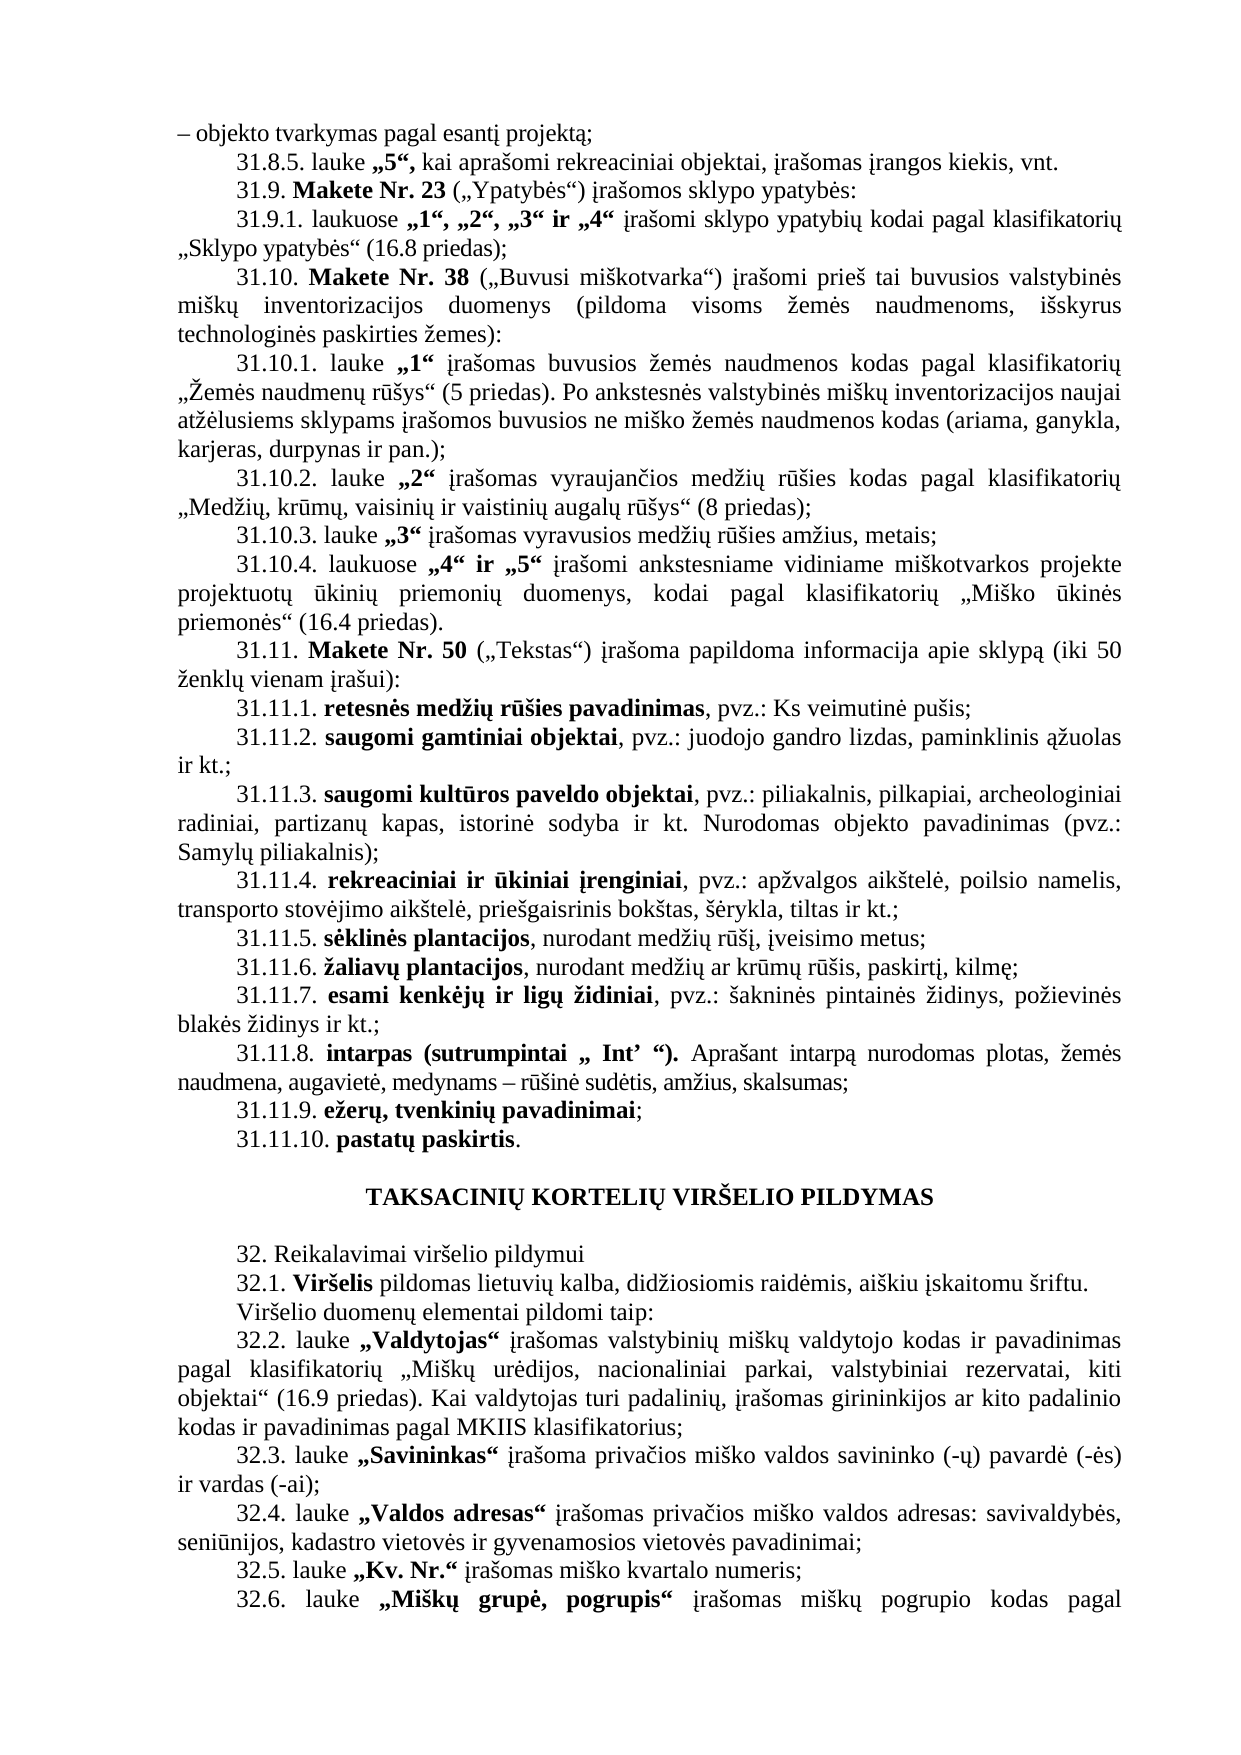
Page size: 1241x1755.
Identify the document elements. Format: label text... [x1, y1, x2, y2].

text 32.2. lauke „Valdytojas“ įrašomas valstybinių miškų valdytojo kodas ir pavadinimas pagal klasifikatorių „Miškų urėdijos, nacionaliniai parkai, valstybiniai rezervatai, kiti objektai“ (16.9 priedas). Kai valdytojas turi padalinių, įrašomas girininkijos ar kito padalinio kodas ir pavadinimas pagal MKIIS klasifikatorius; [177, 1326, 1122, 1441]
text Viršelio duomenų elementai pildomi taip: [177, 1297, 1122, 1326]
text 31.11.4. rekreaciniai ir ūkiniai įrenginiai, pvz.: apžvalgos aikštelė, poilsio namelis, transporto stovėjimo aikštelė, priešgaisrinis bokštas, šėrykla, tiltas ir kt.; [177, 866, 1122, 923]
text 31.11.8. intarpas (sutrumpintai „ Int’ “). Aprašant intarpą nurodomas plotas, žemės naudmena, augavietė, medynams – rūšinė sudėtis, amžius, skalsumas; [177, 1038, 1122, 1096]
text 31.11. Makete Nr. 50 („Tekstas“) įrašoma papildoma informacija apie sklypą (iki 50 ženklų vienam įrašui): [177, 636, 1122, 693]
text 31.11.1. retesnės medžių rūšies pavadinimas, pvz.: Ks veimutinė pušis; [177, 693, 1122, 722]
text 32. Reikalavimai viršelio pildymui [177, 1239, 1122, 1268]
text 32.4. lauke „Valdos adresas“ įrašomas privačios miško valdos adresas: savivaldybės, seniūnijos, kadastro vietovės ir gyvenamosios vietovės pavadinimai; [177, 1498, 1122, 1556]
text 31.11.2. saugomi gamtiniai objektai, pvz.: juodojo gandro lizdas, paminklinis ąžuolas ir kt.; [177, 722, 1122, 779]
text 31.11.7. esami kenkėjų ir ligų židiniai, pvz.: šakninės pintainės židinys, požievinės blakės židinys ir kt.; [177, 981, 1122, 1038]
text 31.11.6. žaliavų plantacijos, nurodant medžių ar krūmų rūšis, paskirtį, kilmę; [177, 952, 1122, 981]
text 31.10.4. laukuose „4“ ir „5“ įrašomi ankstesniame vidiniame miškotvarkos projekte projektuotų ūkinių priemonių duomenys, kodai pagal klasifikatorių „Miško ūkinės priemonės“ (16.4 priedas). [177, 549, 1122, 636]
text 31.11.3. saugomi kultūros paveldo objektai, pvz.: piliakalnis, pilkapiai, archeologiniai radiniai, partizanų kapas, istorinė sodyba ir kt. Nurodomas objekto pavadinimas (pvz.: Samylų piliakalnis); [177, 779, 1122, 866]
text 31.10.1. lauke „1“ įrašomas buvusios žemės naudmenos kodas pagal klasifikatorių „Žemės naudmenų rūšys“ (5 priedas). Po ankstesnės valstybinės miškų inventorizacijos naujai atžėlusiems sklypams įrašomos buvusios ne miško žemės naudmenos kodas (ariama, ganykla, karjeras, durpynas ir pan.); [177, 348, 1122, 463]
text 32.5. lauke „Kv. Nr.“ įrašomas miško kvartalo numeris; [177, 1556, 1122, 1584]
text 31.10.3. lauke „3“ įrašomas vyravusios medžių rūšies amžius, metais; [177, 521, 1122, 549]
text 31.9. Makete Nr. 23 („Ypatybės“) įrašomos sklypo ypatybės: [177, 176, 1122, 204]
text 31.9.1. laukuose „1“, „2“, „3“ ir „4“ įrašomi sklypo ypatybių kodai pagal klasifikatorių „Sklypo ypatybės“ (16.8 priedas); [177, 204, 1122, 262]
text 32.1. Viršelis pildomas lietuvių kalba, didžiosiomis raidėmis, aiškiu įskaitomu šriftu. [177, 1268, 1122, 1297]
text 32.6. lauke „Miškų grupė, pogrupis“ įrašomas miškų pogrupio kodas pagal [177, 1584, 1122, 1613]
text – objekto tvarkymas pagal esantį projektą; [177, 118, 1122, 147]
text 31.10.2. lauke „2“ įrašomas vyraujančios medžių rūšies kodas pagal klasifikatorių „Medžių, krūmų, vaisinių ir vaistinių augalų rūšys“ (8 priedas); [177, 463, 1122, 521]
text TAKSACINIŲ KORTELIŲ VIRŠELIO PILDYMAS [177, 1182, 1122, 1211]
text 31.8.5. lauke „5“, kai aprašomi rekreaciniai objektai, įrašomas įrangos kiekis, vnt. [177, 147, 1122, 176]
text 32.3. lauke „Savininkas“ įrašoma privačios miško valdos savininko (-ų) pavardė (-ės) ir vardas (-ai); [177, 1441, 1122, 1498]
text 31.11.9. ežerų, tvenkinių pavadinimai; [177, 1096, 1122, 1124]
text 31.10. Makete Nr. 38 („Buvusi miškotvarka“) įrašomi prieš tai buvusios valstybinės miškų inventorizacijos duomenys (pildoma visoms žemės naudmenoms, išskyrus technologinės paskirties žemes): [177, 262, 1122, 348]
text 31.11.5. sėklinės plantacijos, nurodant medžių rūšį, įveisimo metus; [177, 923, 1122, 952]
text 31.11.10. pastatų paskirtis. [177, 1124, 1122, 1153]
